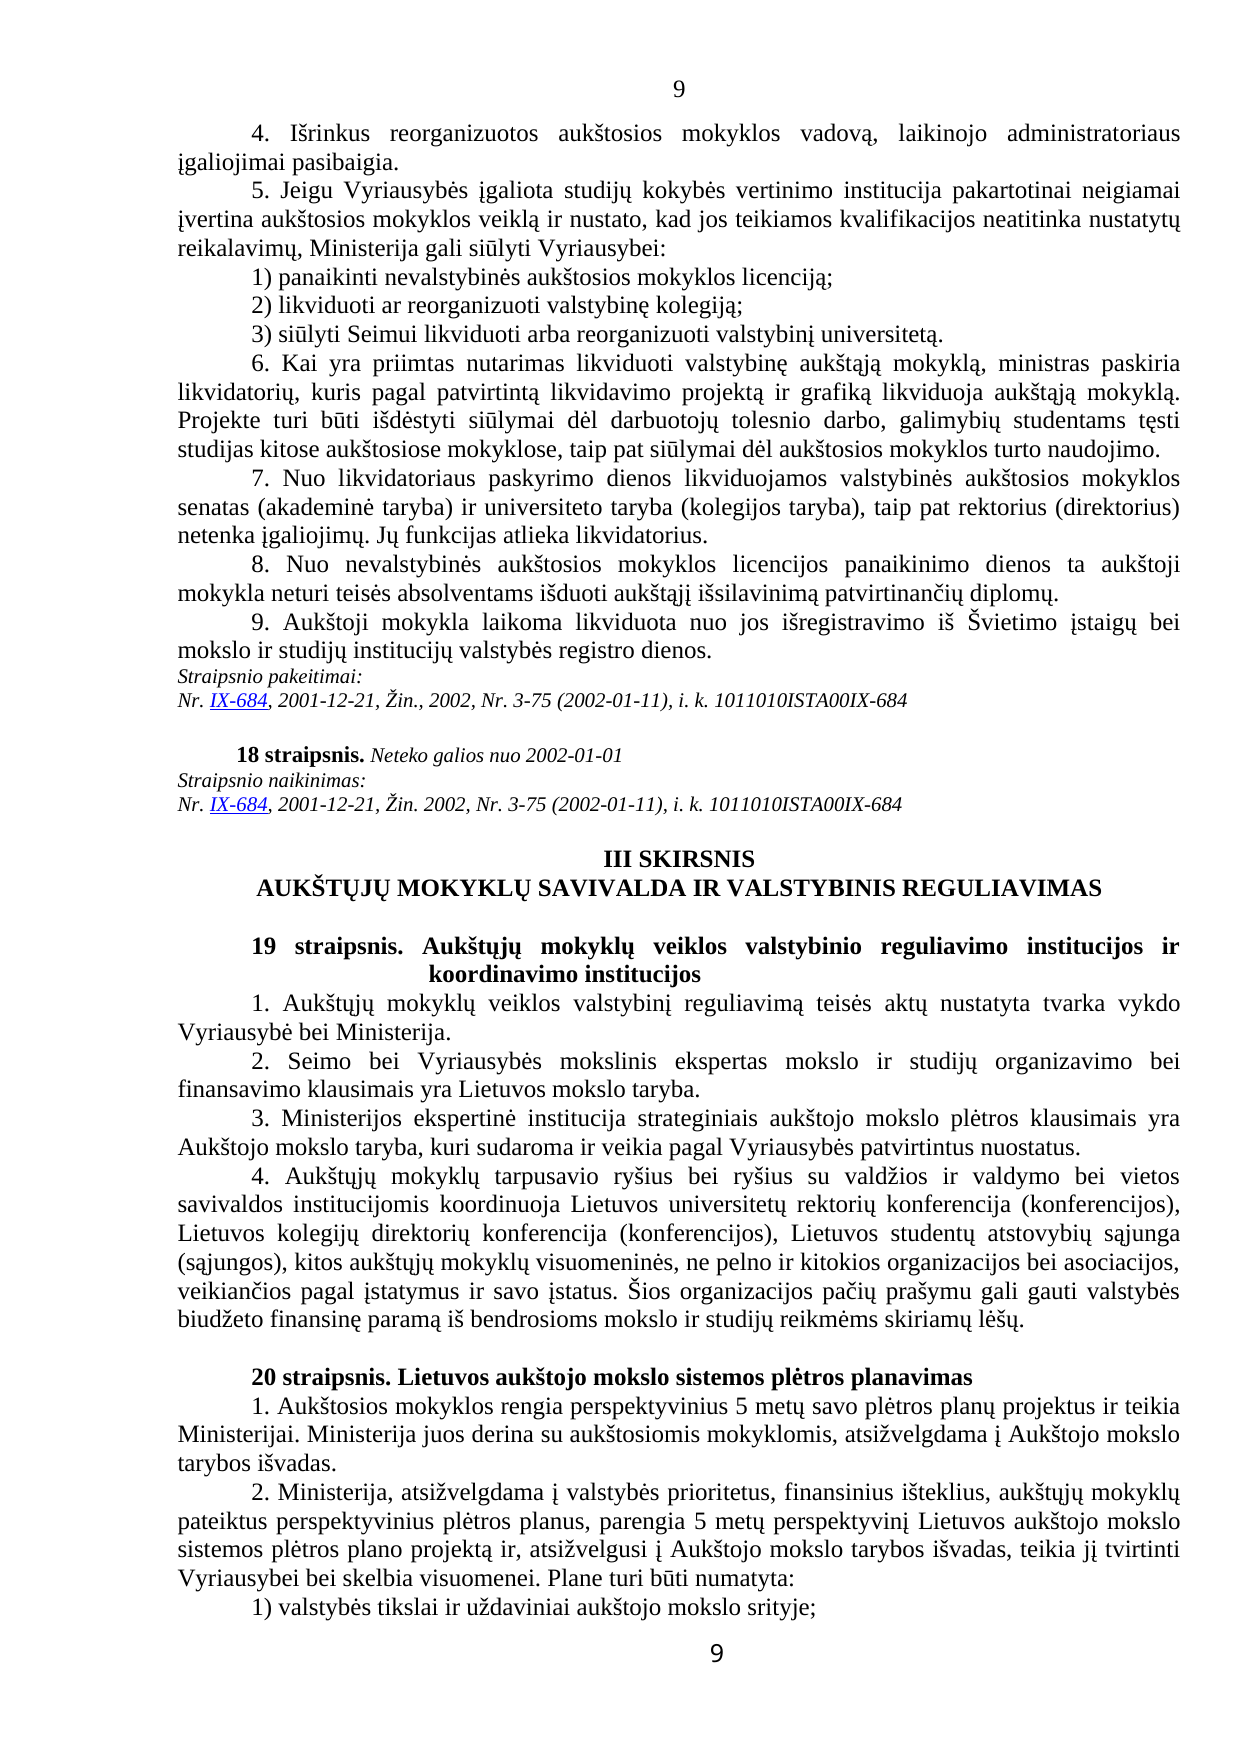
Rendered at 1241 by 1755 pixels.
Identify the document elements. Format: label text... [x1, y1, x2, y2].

text Nr. IX-684, 2001-12-21, Žin. 2002, Nr. 3-75 (2002-01-11), i. k. 1011010ISTA00IX-684 [177, 792, 1181, 816]
text 18 straipsnis. Neteko galios nuo 2002-01-01 [177, 741, 1181, 768]
text 2. Seimo bei Vyriausybės mokslinis ekspertas mokslo ir studijų organizavimo bei finansavimo klausimais yra Lietuvos mokslo taryba. [177, 1046, 1181, 1103]
text 2. Ministerija, atsižvelgdama į valstybės prioritetus, finansinius išteklius, aukštųjų mokyklų pateiktus perspektyvinius plėtros planus, parengia 5 metų perspektyvinį Lietuvos aukštojo mokslo sistemos plėtros plano projektą ir, atsižvelgusi į Aukštojo mokslo tarybos išvadas, teikia jį tvirtinti Vyriausybei bei skelbia visuomenei. Plane turi būti numatyta: [177, 1477, 1181, 1592]
text Straipsnio naikinimas: [177, 768, 1181, 792]
text Straipsnio pakeitimai: [177, 664, 1181, 688]
text 7. Nuo likvidatoriaus paskyrimo dienos likviduojamos valstybinės aukštosios mokyklos senatas (akademinė taryba) ir universiteto taryba (kolegijos taryba), taip pat rektorius (direktorius) netenka įgaliojimų. Jų funkcijas atlieka likvidatorius. [177, 463, 1181, 549]
text 4. Aukštųjų mokyklų tarpusavio ryšius bei ryšius su valdžios ir valdymo bei vietos savivaldos institucijomis koordinuoja Lietuvos universitetų rektorių konferencija (konferencijos), Lietuvos kolegijų direktorių konferencija (konferencijos), Lietuvos studentų atstovybių sąjunga (sąjungos), kitos aukštųjų mokyklų visuomeninės, ne pelno ir kitokios organizacijos bei asociacijos, veikiančios pagal įstatymus ir savo įstatus. Šios organizacijos pačių prašymu gali gauti valstybės biudžeto finansinę paramą iš bendrosioms mokslo ir studijų reikmėms skiriamų lėšų. [177, 1161, 1181, 1333]
text 3. Ministerijos ekspertinė institucija strateginiais aukštojo mokslo plėtros klausimais yra Aukštojo mokslo taryba, kuri sudaroma ir veikia pagal Vyriausybės patvirtintus nuostatus. [177, 1103, 1181, 1161]
text III skirsnis [177, 844, 1181, 873]
text AUKŠTųjų MOKyklų SAVIVALDa IR VALSTYBINIS REGULIAVIMAS [177, 873, 1181, 902]
text 1. Aukštųjų mokyklų veiklos valstybinį reguliavimą teisės aktų nustatyta tvarka vykdo Vyriausybė bei Ministerija. [177, 988, 1181, 1046]
text 19 straipsnis. Aukštųjų mokyklų veiklos valstybinio reguliavimo institucijos ir koordinavimo institucijos [251, 931, 1181, 988]
text 8. Nuo nevalstybinės aukštosios mokyklos licencijos panaikinimo dienos ta aukštoji mokykla neturi teisės absolventams išduoti aukštąjį išsilavinimą patvirtinančių diplomų. [177, 549, 1181, 607]
text 20 straipsnis. Lietuvos aukštojo mokslo sistemos plėtros planavimas [177, 1362, 1181, 1391]
text 4. Išrinkus reorganizuotos aukštosios mokyklos vadovą, laikinojo administratoriaus įgaliojimai pasibaigia. [177, 118, 1181, 176]
text 5. Jeigu Vyriausybės įgaliota studijų kokybės vertinimo institucija pakartotinai neigiamai įvertina aukštosios mokyklos veiklą ir nustato, kad jos teikiamos kvalifikacijos neatitinka nustatytų reikalavimų, Ministerija gali siūlyti Vyriausybei: [177, 176, 1181, 262]
text Nr. IX-684, 2001-12-21, Žin., 2002, Nr. 3-75 (2002-01-11), i. k. 1011010ISTA00IX-684 [177, 688, 1181, 712]
text 6. Kai yra priimtas nutarimas likviduoti valstybinę aukštąją mokyklą, ministras paskiria likvidatorių, kuris pagal patvirtintą likvidavimo projektą ir grafiką likviduoja aukštąją mokyklą. Projekte turi būti išdėstyti siūlymai dėl darbuotojų tolesnio darbo, galimybių studentams tęsti studijas kitose aukštosiose mokyklose, taip pat siūlymai dėl aukštosios mokyklos turto naudojimo. [177, 348, 1181, 463]
text 1) valstybės tikslai ir uždaviniai aukštojo mokslo srityje; [177, 1592, 1181, 1621]
text 2) likviduoti ar reorganizuoti valstybinę kolegiją; [177, 291, 1181, 319]
text 1) panaikinti nevalstybinės aukštosios mokyklos licenciją; [177, 262, 1181, 291]
text 3) siūlyti Seimui likviduoti arba reorganizuoti valstybinį universitetą. [177, 319, 1181, 348]
text 1. Aukštosios mokyklos rengia perspektyvinius 5 metų savo plėtros planų projektus ir teikia Ministerijai. Ministerija juos derina su aukštosiomis mokyklomis, atsižvelgdama į Aukštojo mokslo tarybos išvadas. [177, 1391, 1181, 1477]
text 9. Aukštoji mokykla laikoma likviduota nuo jos išregistravimo iš Švietimo įstaigų bei mokslo ir studijų institucijų valstybės registro dienos. [177, 607, 1181, 664]
